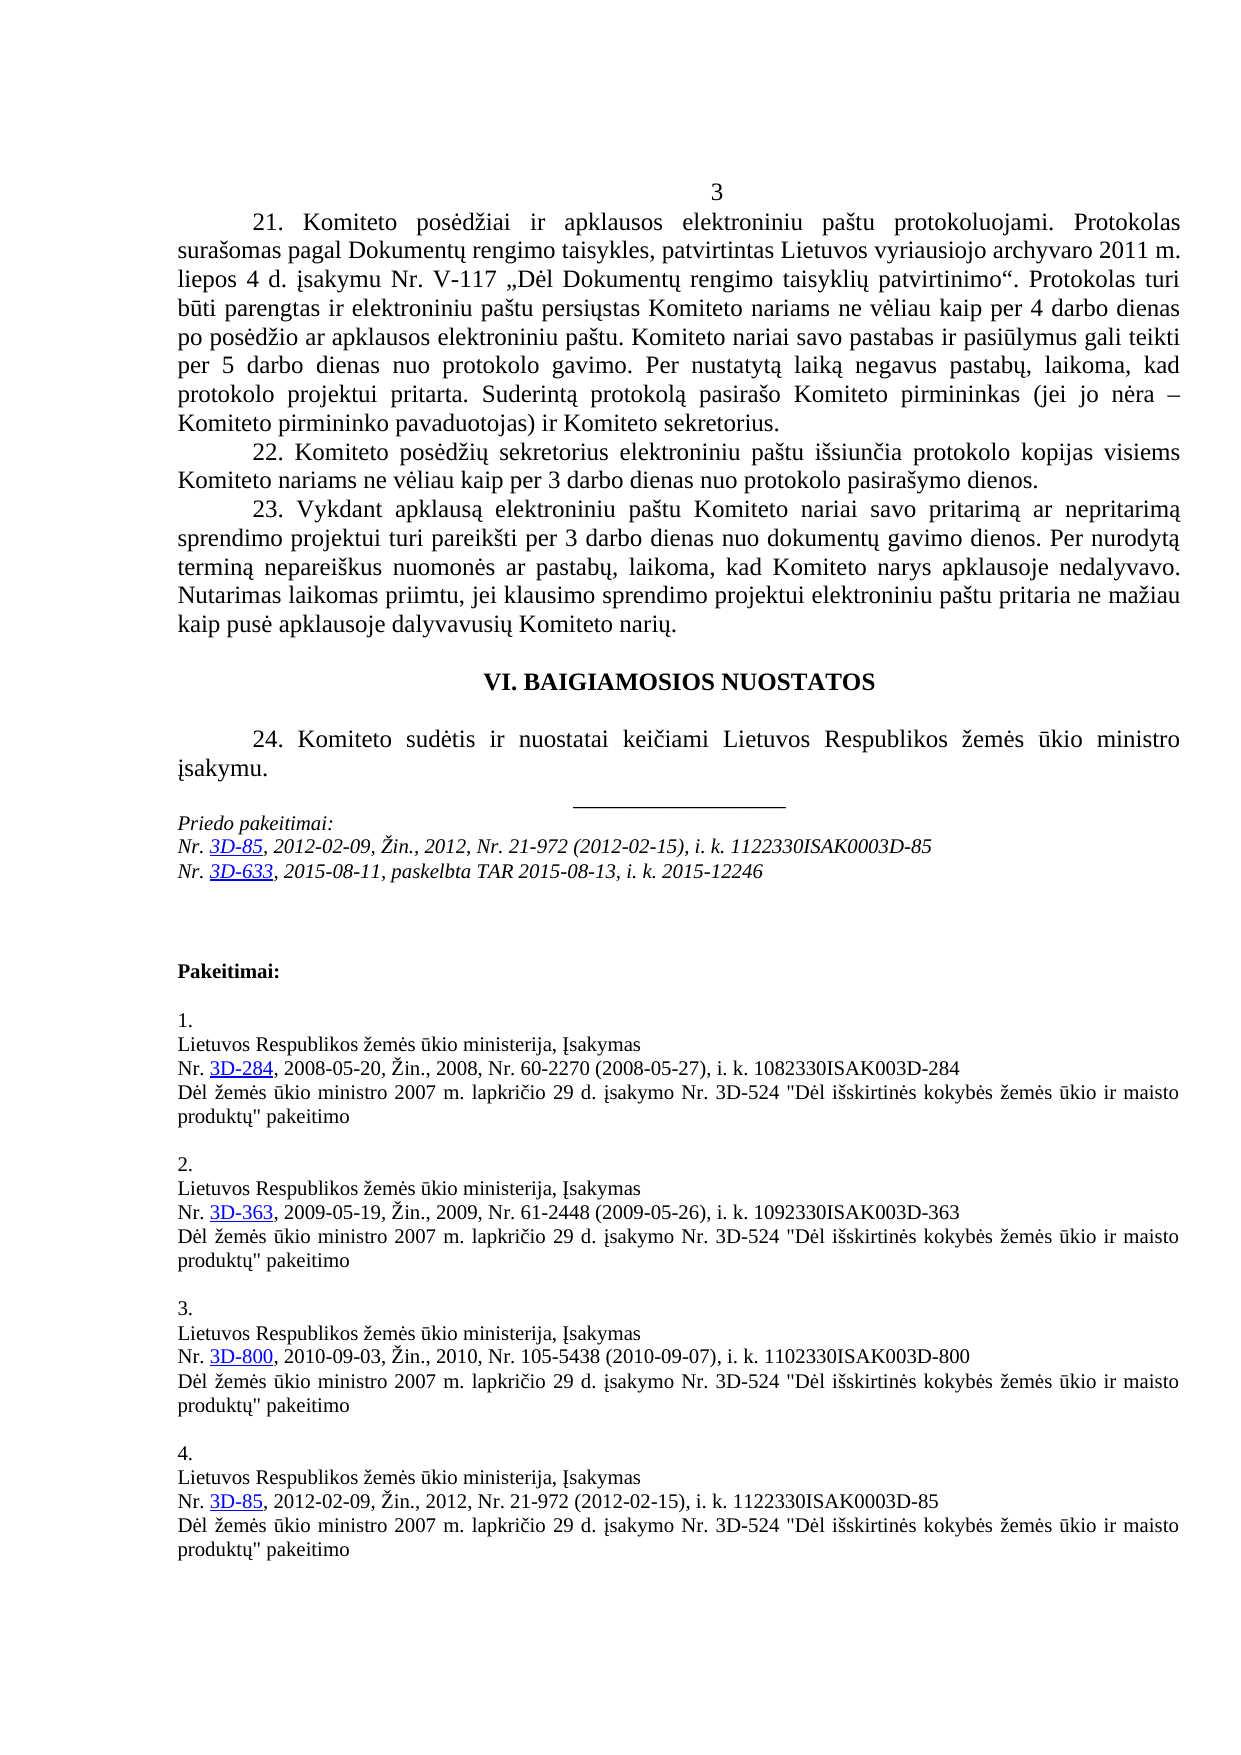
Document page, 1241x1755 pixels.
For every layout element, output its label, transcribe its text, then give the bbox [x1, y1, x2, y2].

text Priedo pakeitimai: [177, 810, 1181, 834]
text Dėl žemės ūkio ministro 2007 m. lapkričio 29 d. įsakymo Nr. 3D-524 "Dėl išskirtinės kokybės žemės ūkio ir maisto produktų" pakeitimo [177, 1513, 1181, 1561]
text Nr. 3D-800, 2010-09-03, Žin., 2010, Nr. 105-5438 (2010-09-07), i. k. 1102330ISAK003D-800 [177, 1344, 1181, 1368]
text 22. Komiteto posėdžių sekretorius elektroniniu paštu išsiunčia protokolo kopijas visiems Komiteto nariams ne vėliau kaip per 3 darbo dienas nuo protokolo pasirašymo dienos. [177, 437, 1181, 494]
text Nr. 3D-85, 2012-02-09, Žin., 2012, Nr. 21-972 (2012-02-15), i. k. 1122330ISAK0003D-85 [177, 834, 1181, 858]
text _________________ [177, 782, 1181, 810]
text 4. [177, 1441, 1181, 1465]
text 1. [177, 1008, 1181, 1032]
text Lietuvos Respublikos žemės ūkio ministerija, Įsakymas [177, 1176, 1181, 1200]
text 3. [177, 1296, 1181, 1320]
text 23. Vykdant apklausą elektroniniu paštu Komiteto nariai savo pritarimą ar nepritarimą sprendimo projektui turi pareikšti per 3 darbo dienas nuo dokumentų gavimo dienos. Per nurodytą terminą nepareiškus nuomonės ar pastabų, laikoma, kad Komiteto narys apklausoje nedalyvavo. Nutarimas laikomas priimtu, jei klausimo sprendimo projektui elektroniniu paštu pritaria ne mažiau kaip pusė apklausoje dalyvavusių Komiteto narių. [177, 494, 1181, 638]
text 2. [177, 1152, 1181, 1176]
text 21. Komiteto posėdžiai ir apklausos elektroniniu paštu protokoluojami. Protokolas surašomas pagal Dokumentų rengimo taisykles, patvirtintas Lietuvos vyriausiojo archyvaro 2011 m. liepos 4 d. įsakymu Nr. V-117 „Dėl Dokumentų rengimo taisyklių patvirtinimo“. Protokolas turi būti parengtas ir elektroniniu paštu persiųstas Komiteto nariams ne vėliau kaip per 4 darbo dienas po posėdžio ar apklausos elektroniniu paštu. Komiteto nariai savo pastabas ir pasiūlymus gali teikti per 5 darbo dienas nuo protokolo gavimo. Per nustatytą laiką negavus pastabų, laikoma, kad protokolo projektui pritarta. Suderintą protokolą pasirašo Komiteto pirmininkas (jei jo nėra – Komiteto pirmininko pavaduotojas) ir Komiteto sekretorius. [177, 207, 1181, 437]
text Nr. 3D-284, 2008-05-20, Žin., 2008, Nr. 60-2270 (2008-05-27), i. k. 1082330ISAK003D-284 [177, 1056, 1181, 1080]
text Lietuvos Respublikos žemės ūkio ministerija, Įsakymas [177, 1032, 1181, 1056]
text VI. BAIGIAMOSIOS NUOSTATOS [177, 667, 1181, 695]
text Dėl žemės ūkio ministro 2007 m. lapkričio 29 d. įsakymo Nr. 3D-524 "Dėl išskirtinės kokybės žemės ūkio ir maisto produktų" pakeitimo [177, 1224, 1181, 1272]
text Nr. 3D-363, 2009-05-19, Žin., 2009, Nr. 61-2448 (2009-05-26), i. k. 1092330ISAK003D-363 [177, 1200, 1181, 1224]
text Nr. 3D-85, 2012-02-09, Žin., 2012, Nr. 21-972 (2012-02-15), i. k. 1122330ISAK0003D-85 [177, 1489, 1181, 1513]
text Lietuvos Respublikos žemės ūkio ministerija, Įsakymas [177, 1465, 1181, 1489]
text Dėl žemės ūkio ministro 2007 m. lapkričio 29 d. įsakymo Nr. 3D-524 "Dėl išskirtinės kokybės žemės ūkio ir maisto produktų" pakeitimo [177, 1368, 1181, 1417]
text Pakeitimai: [177, 959, 1181, 983]
text 24. Komiteto sudėtis ir nuostatai keičiami Lietuvos Respublikos žemės ūkio ministro įsakymu. [177, 724, 1181, 782]
text Nr. 3D-633, 2015-08-11, paskelbta TAR 2015-08-13, i. k. 2015-12246 [177, 858, 1181, 883]
text Dėl žemės ūkio ministro 2007 m. lapkričio 29 d. įsakymo Nr. 3D-524 "Dėl išskirtinės kokybės žemės ūkio ir maisto produktų" pakeitimo [177, 1080, 1181, 1128]
text Lietuvos Respublikos žemės ūkio ministerija, Įsakymas [177, 1320, 1181, 1344]
